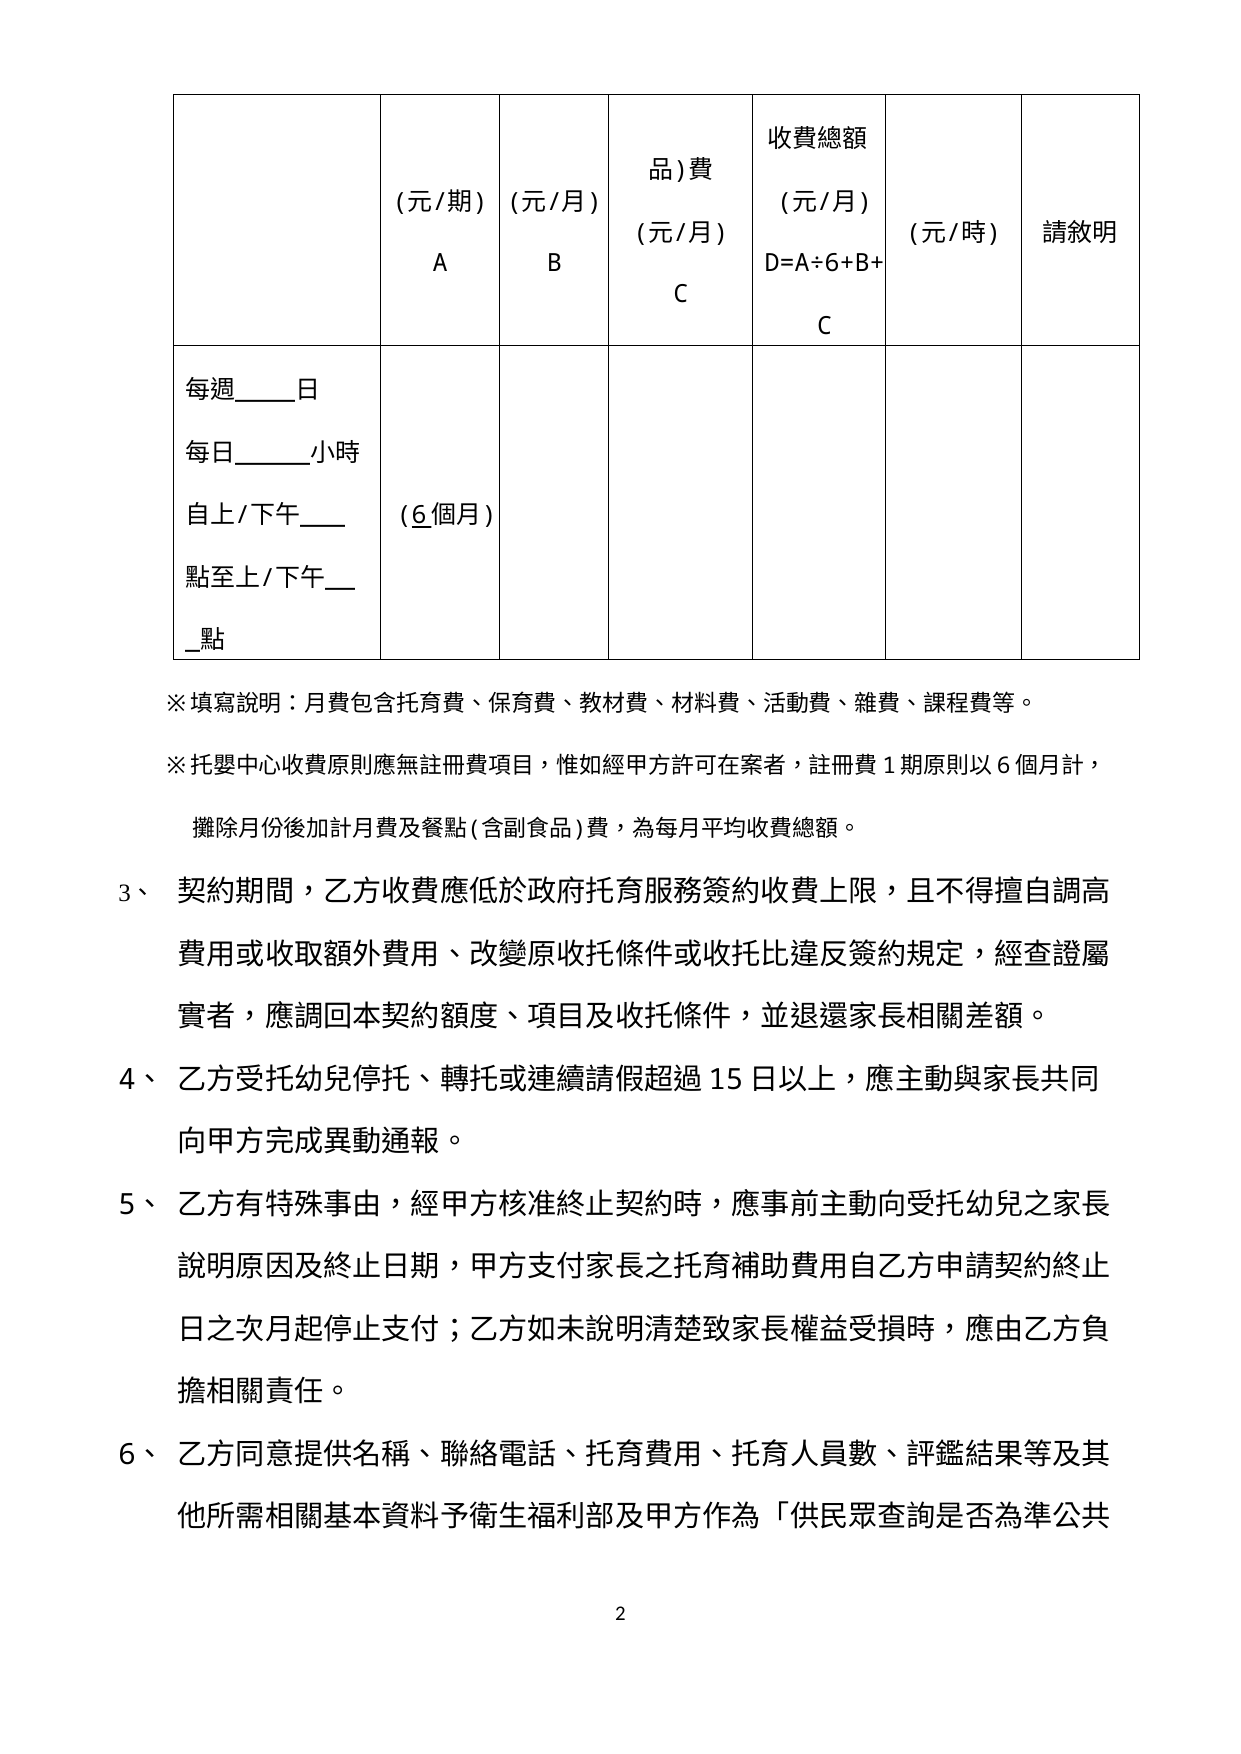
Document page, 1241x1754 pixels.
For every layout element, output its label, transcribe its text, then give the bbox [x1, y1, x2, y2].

list 乙方同意提供名稱、聯絡電話、托育費用、托育人員數、評鑑結果等及其他所需相關基本資料予衛生福利部及甲方作為「供民眾查詢是否為準公共 [118, 1410, 1122, 1535]
table_cell (6個月) [381, 346, 499, 659]
table_cell [753, 346, 885, 659]
table_header 收費總額 (元/月) D=A÷6+B+C [753, 95, 885, 345]
table_cell [886, 346, 1021, 659]
table_header 請敘明 [1022, 95, 1139, 345]
table_header (元/時) [886, 95, 1021, 345]
table_cell 每週____日 每日_____小時 自上/下午___點至上/下午___點 [174, 346, 380, 659]
table_cell [1022, 346, 1139, 659]
table_cell [609, 346, 752, 659]
text ※填寫說明：月費包含托育費、保育費、教材費、材料費、活動費、雜費、課程費等。 [162, 660, 1122, 722]
table_header 品)費 (元/月) C [609, 95, 752, 345]
list 乙方有特殊事由，經甲方核准終止契約時，應事前主動向受托幼兒之家長說明原因及終止日期，甲方支付家長之托育補助費用自乙方申請契約終止日之次月起停止支付；乙方如未說明清楚致家長權益受損時，應由乙方負擔相關責任。 [118, 1160, 1122, 1410]
table_header [174, 95, 380, 345]
text ※托嬰中心收費原則應無註冊費項目，惟如經甲方許可在案者，註冊費1期原則以6個月計，攤除月份後加計月費及餐點(含副食品)費，為每月平均收費總額。 [162, 722, 1122, 847]
list 乙方受托幼兒停托、轉托或連續請假超過15日以上，應主動與家長共同向甲方完成異動通報。 [118, 1035, 1122, 1160]
table_cell [500, 346, 608, 659]
list 契約期間，乙方收費應低於政府托育服務簽約收費上限，且不得擅自調高費用或收取額外費用、改變原收托條件或收托比違反簽約規定，經查證屬實者，應調回本契約額度、項目及收托條件，並退還家長相關差額。 [118, 847, 1122, 1035]
table_header (元/月) B [500, 95, 608, 345]
table_header (元/期) A [381, 95, 499, 345]
